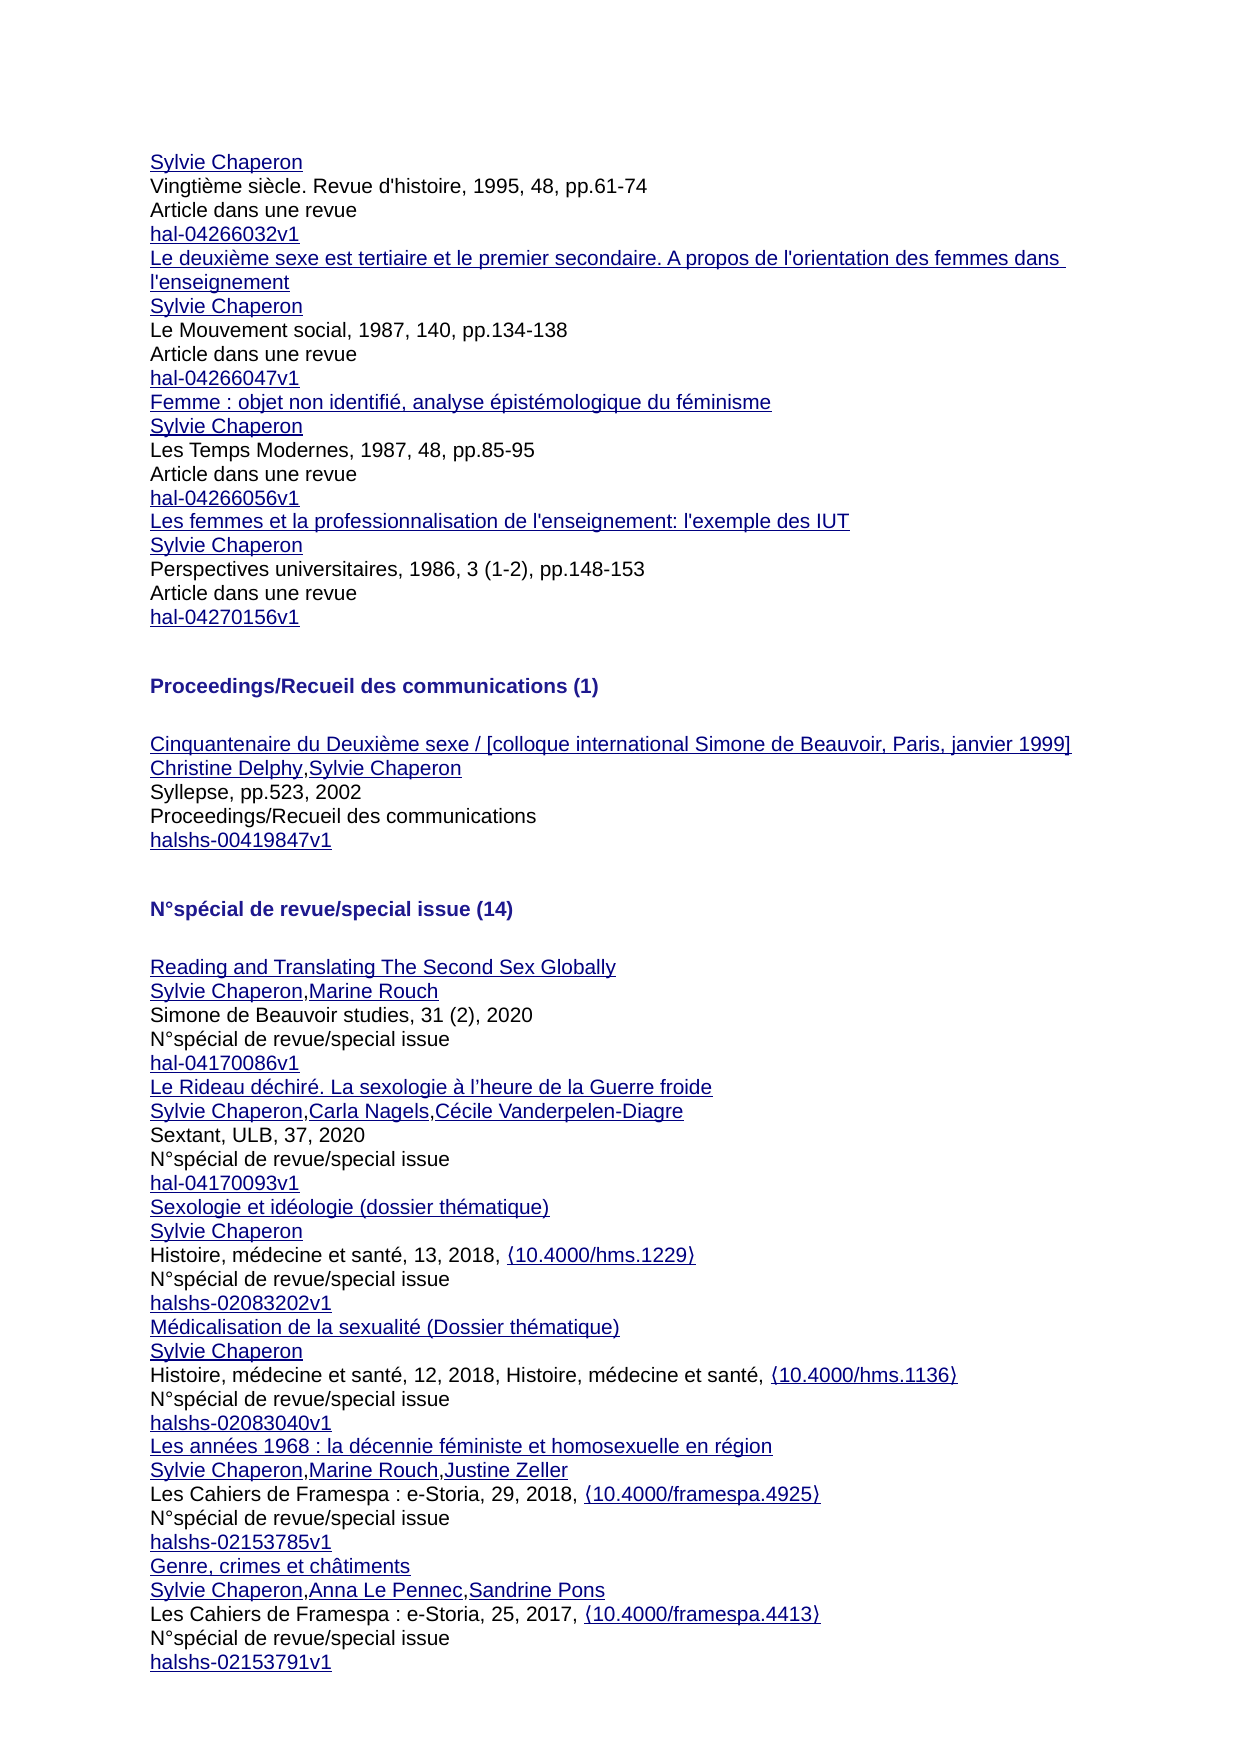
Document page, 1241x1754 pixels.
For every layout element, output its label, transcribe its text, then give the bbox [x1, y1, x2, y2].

table_cell Sexologie et idéologie (dossier thématique) Sylvie Chaperon Histoire, médecine et santé, 13, 2018, ⟨10.4000/hms.1229⟩ N°spécial de revue/special issue halshs-02083202v1 [150, 1195, 1090, 1314]
subtitle Proceedings/Recueil des communications (1) [150, 674, 1090, 698]
table_cell Femme : objet non identifié, analyse épistémologique du féminisme Sylvie Chaperon Les Temps Modernes, 1987, 48, pp.85-95 Article dans une revue hal-04266056v1 [150, 390, 1090, 509]
table_cell Sylvie Chaperon Vingtième siècle. Revue d'histoire, 1995, 48, pp.61-74 Article dans une revue hal-04266032v1 [150, 150, 1090, 246]
table_header Cinquantenaire du Deuxième sexe / [colloque international Simone de Beauvoir, Paris, janvier 1999] Christine Delphy,Sylvie Chaperon Syllepse, pp.523, 2002 Proceedings/Recueil des communications halshs-00419847v1 [150, 732, 1090, 852]
table_cell Les femmes et la professionnalisation de l'enseignement: l'exemple des IUT Sylvie Chaperon Perspectives universitaires, 1986, 3 (1-2), pp.148-153 Article dans une revue hal-04270156v1 [150, 509, 1090, 629]
table_cell Médicalisation de la sexualité (Dossier thématique) Sylvie Chaperon Histoire, médecine et santé, 12, 2018, Histoire, médecine et santé, ⟨10.4000/hms.1136⟩ N°spécial de revue/special issue halshs-02083040v1 [150, 1315, 1090, 1434]
table_cell Les années 1968 : la décennie féministe et homosexuelle en région Sylvie Chaperon,Marine Rouch,Justine Zeller Les Cahiers de Framespa : e-Storia, 29, 2018, ⟨10.4000/framespa.4925⟩ N°spécial de revue/special issue halshs-02153785v1 [150, 1434, 1090, 1554]
subtitle N°spécial de revue/special issue (14) [150, 897, 1090, 921]
table_cell Le Rideau déchiré. La sexologie à l’heure de la Guerre froide Sylvie Chaperon,Carla Nagels,Cécile Vanderpelen-Diagre Sextant, ULB, 37, 2020 N°spécial de revue/special issue hal-04170093v1 [150, 1075, 1090, 1195]
table_cell Genre, crimes et châtiments Sylvie Chaperon,Anna Le Pennec,Sandrine Pons Les Cahiers de Framespa : e-Storia, 25, 2017, ⟨10.4000/framespa.4413⟩ N°spécial de revue/special issue halshs-02153791v1 [150, 1554, 1090, 1674]
table_header Reading and Translating The Second Sex Globally Sylvie Chaperon,Marine Rouch Simone de Beauvoir studies, 31 (2), 2020 N°spécial de revue/special issue hal-04170086v1 [150, 955, 1090, 1075]
table_cell Le deuxième sexe est tertiaire et le premier secondaire. A propos de l'orientation des femmes dans l'enseignement Sylvie Chaperon Le Mouvement social, 1987, 140, pp.134-138 Article dans une revue hal-04266047v1 [150, 246, 1090, 389]
